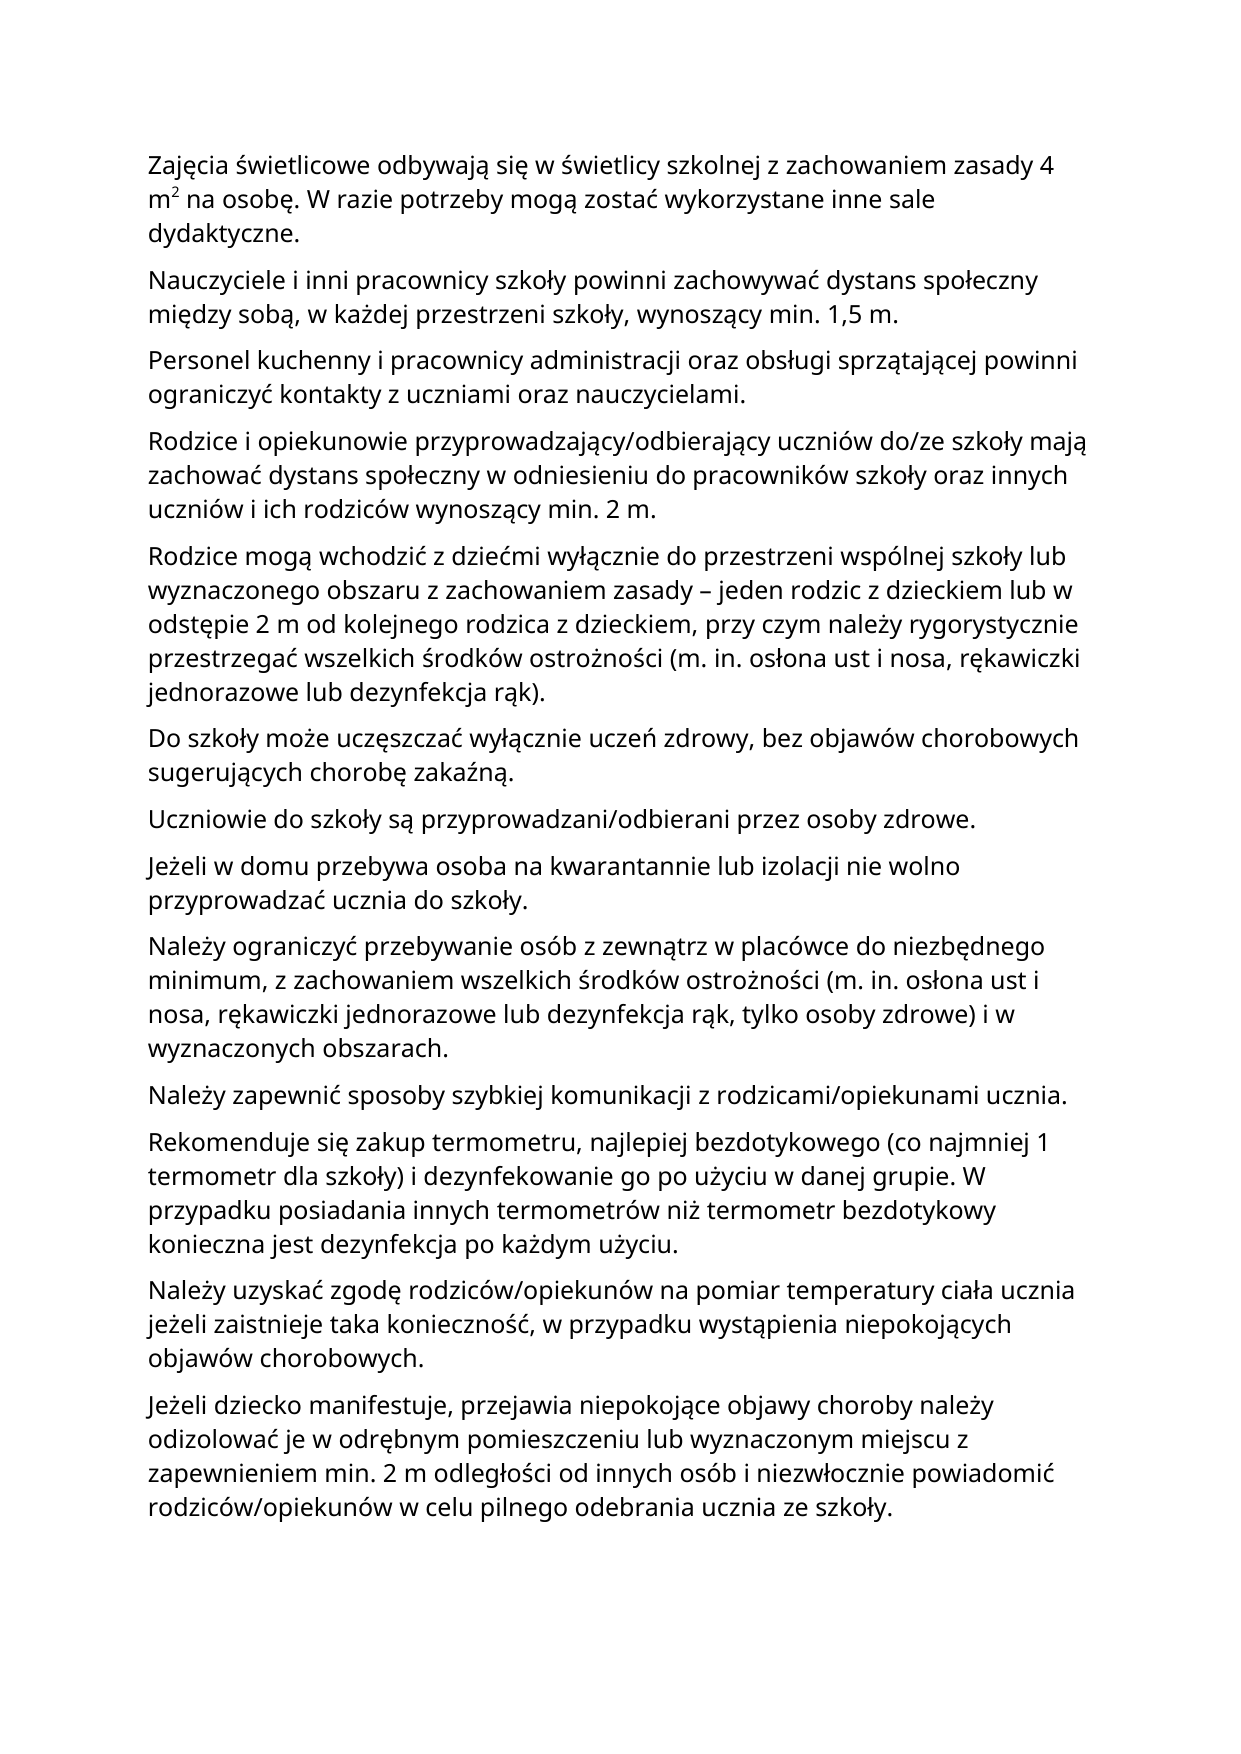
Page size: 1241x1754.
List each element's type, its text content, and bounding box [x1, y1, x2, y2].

text Rodzice i opiekunowie przyprowadzający/odbierający uczniów do/ze szkoły mają zachować dystans społeczny w odniesieniu do pracowników szkoły oraz innych uczniów i ich rodziców wynoszący min. 2 m. [148, 423, 1093, 526]
text Uczniowie do szkoły są przyprowadzani/odbierani przez osoby zdrowe. [148, 802, 1093, 836]
text Rekomenduje się zakup termometru, najlepiej bezdotykowego (co najmniej 1 termometr dla szkoły) i dezynfekowanie go po użyciu w danej grupie. W przypadku posiadania innych termometrów niż termometr bezdotykowy konieczna jest dezynfekcja po każdym użyciu. [148, 1124, 1093, 1260]
text Należy uzyskać zgodę rodziców/opiekunów na pomiar temperatury ciała ucznia jeżeli zaistnieje taka konieczność, w przypadku wystąpienia niepokojących objawów chorobowych. [148, 1273, 1093, 1375]
text Personel kuchenny i pracownicy administracji oraz obsługi sprzątającej powinni ograniczyć kontakty z uczniami oraz nauczycielami. [148, 343, 1093, 411]
text Jeżeli w domu przebywa osoba na kwarantannie lub izolacji nie wolno przyprowadzać ucznia do szkoły. [148, 848, 1093, 916]
text Rodzice mogą wchodzić z dziećmi wyłącznie do przestrzeni wspólnej szkoły lub wyznaczonego obszaru z zachowaniem zasady – jeden rodzic z dzieckiem lub w odstępie 2 m od kolejnego rodzica z dzieckiem, przy czym należy rygorystycznie przestrzegać wszelkich środków ostrożności (m. in. osłona ust i nosa, rękawiczki jednorazowe lub dezynfekcja rąk). [148, 538, 1093, 708]
text Jeżeli dziecko manifestuje, przejawia niepokojące objawy choroby należy odizolować je w odrębnym pomieszczeniu lub wyznaczonym miejscu z zapewnieniem min. 2 m odległości od innych osób i niezwłocznie powiadomić rodziców/opiekunów w celu pilnego odebrania ucznia ze szkoły. [148, 1388, 1093, 1524]
text Należy zapewnić sposoby szybkiej komunikacji z rodzicami/opiekunami ucznia. [148, 1078, 1093, 1112]
text Zajęcia świetlicowe odbywają się w świetlicy szkolnej z zachowaniem zasady 4 m2 na osobę. W razie potrzeby mogą zostać wykorzystane inne sale dydaktyczne. [148, 148, 1093, 250]
text Należy ograniczyć przebywanie osób z zewnątrz w placówce do niezbędnego minimum, z zachowaniem wszelkich środków ostrożności (m. in. osłona ust i nosa, rękawiczki jednorazowe lub dezynfekcja rąk, tylko osoby zdrowe) i w wyznaczonych obszarach. [148, 929, 1093, 1065]
text Nauczyciele i inni pracownicy szkoły powinni zachowywać dystans społeczny między sobą, w każdej przestrzeni szkoły, wynoszący min. 1,5 m. [148, 262, 1093, 330]
text Do szkoły może uczęszczać wyłącznie uczeń zdrowy, bez objawów chorobowych sugerujących chorobę zakaźną. [148, 721, 1093, 789]
